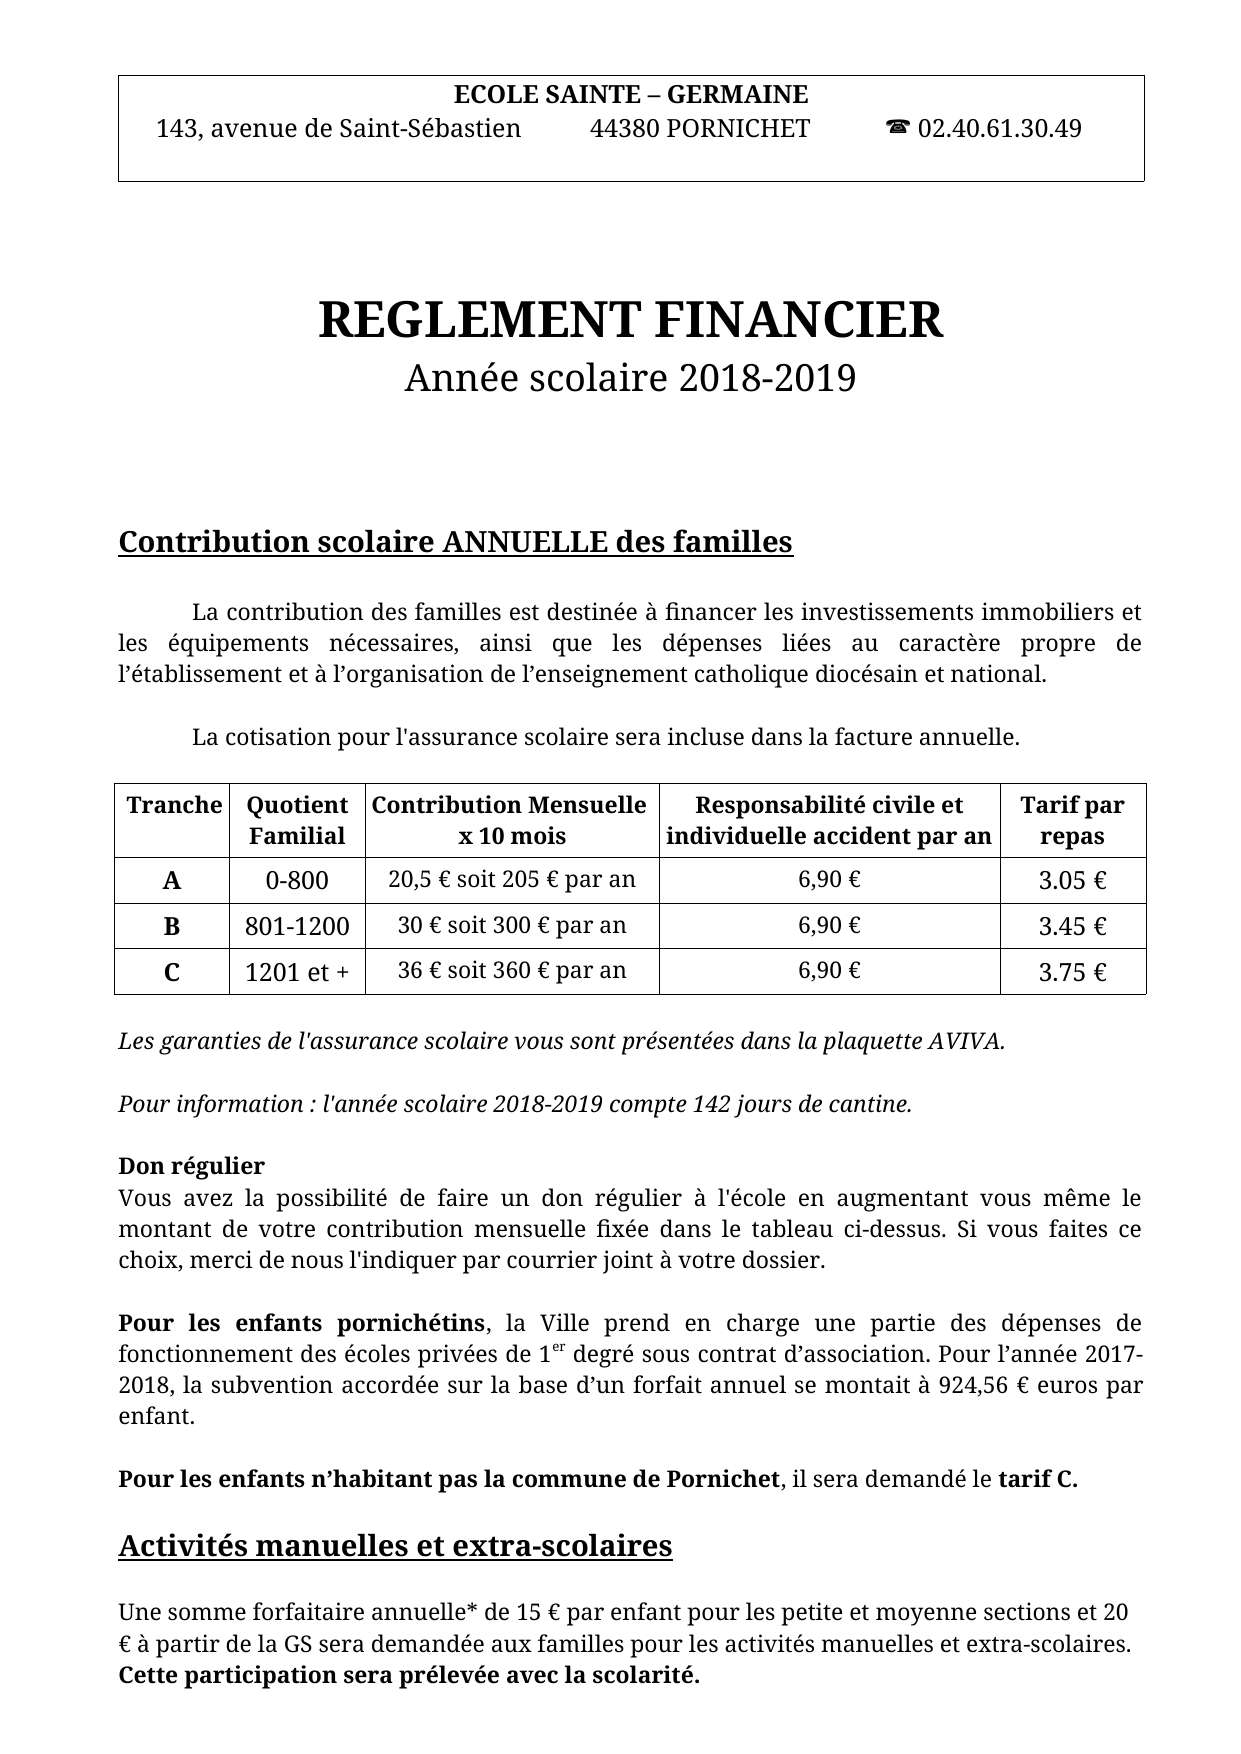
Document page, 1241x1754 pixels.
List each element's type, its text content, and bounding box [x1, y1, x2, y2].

table_cell B [115, 904, 229, 948]
subtitle REGLEMENT FINANCIER [118, 283, 1144, 352]
text Année scolaire 2018-2019 [118, 352, 1144, 403]
text Activités manuelles et extra-scolaires [118, 1525, 1144, 1565]
table_cell 3,75 € [1001, 949, 1146, 994]
table_cell 3,05 € [1001, 858, 1146, 903]
table_header Tarif par repas [1001, 784, 1146, 857]
table_header Responsabilité civile et individuelle accident par an [660, 784, 1000, 857]
text Vous avez la possibilité de faire un don régulier à l'école en augmentant vous même le montant de votre contribution mensuelle fixée dans le tableau ci-dessus. Si vous faites ce choix, merci de nous l'indiquer par courrier joint à votre dossier. [118, 1182, 1144, 1275]
table_header Tranche [115, 784, 229, 857]
text 143, avenue de Saint-Sébastien 44380 PORNICHET  02.40.61.30.49 [119, 109, 1144, 181]
table_header Contribution Mensuelle x 10 mois [366, 784, 659, 857]
table_cell 3,45 € [1001, 904, 1146, 948]
text La cotisation pour l'assurance scolaire sera incluse dans la facture annuelle. [118, 721, 1144, 752]
table_cell A [115, 858, 229, 903]
text Pour information : l'année scolaire 2018-2019 compte 142 jours de cantine. [118, 1088, 1144, 1119]
table_header Quotient Familial [230, 784, 365, 857]
table_cell 6,90 € [660, 858, 1000, 903]
text Don régulier [118, 1150, 1144, 1182]
table_cell 801-1200 [230, 904, 365, 948]
text Les garanties de l'assurance scolaire vous sont présentées dans la plaquette AVIVA. [118, 1025, 1144, 1057]
table_cell 6,90 € [660, 949, 1000, 994]
text Pour les enfants n’habitant pas la commune de Pornichet, il sera demandé le tarif C. [118, 1463, 1144, 1494]
table_cell C [115, 949, 229, 994]
table_cell 6,90 € [660, 904, 1000, 948]
table_cell 30 € soit 300 € par an [366, 904, 659, 948]
text Pour les enfants pornichétins, la Ville prend en charge une partie des dépenses de fonctionnement des écoles privées de 1er degré sous contrat d’association. Pour l’année 2017-2018, la subvention accordée sur la base d’un forfait annuel se montait à 924,56 € euros par enfant. [118, 1307, 1144, 1432]
text Contribution scolaire ANNUELLE des familles [118, 522, 1144, 561]
table_cell 0-800 [230, 858, 365, 903]
text ECOLE SAINTE – GERMAINE [119, 76, 1144, 109]
table_cell 1201 et + [230, 949, 365, 994]
text Une somme forfaitaire annuelle* de 15 € par enfant pour les petite et moyenne sections et 20 € à partir de la GS sera demandée aux familles pour les activités manuelles et extra-scolaires. Cette participation sera prélevée avec la scolarité. [118, 1596, 1144, 1690]
text La contribution des familles est destinée à financer les investissements immobiliers et les équipements nécessaires, ainsi que les dépenses liées au caractère propre de l’établissement et à l’organisation de l’enseignement catholique diocésain et national. [118, 596, 1144, 689]
table_cell 20,5 € soit 205 € par an [366, 858, 659, 903]
table_cell 36 € soit 360 € par an [366, 949, 659, 994]
